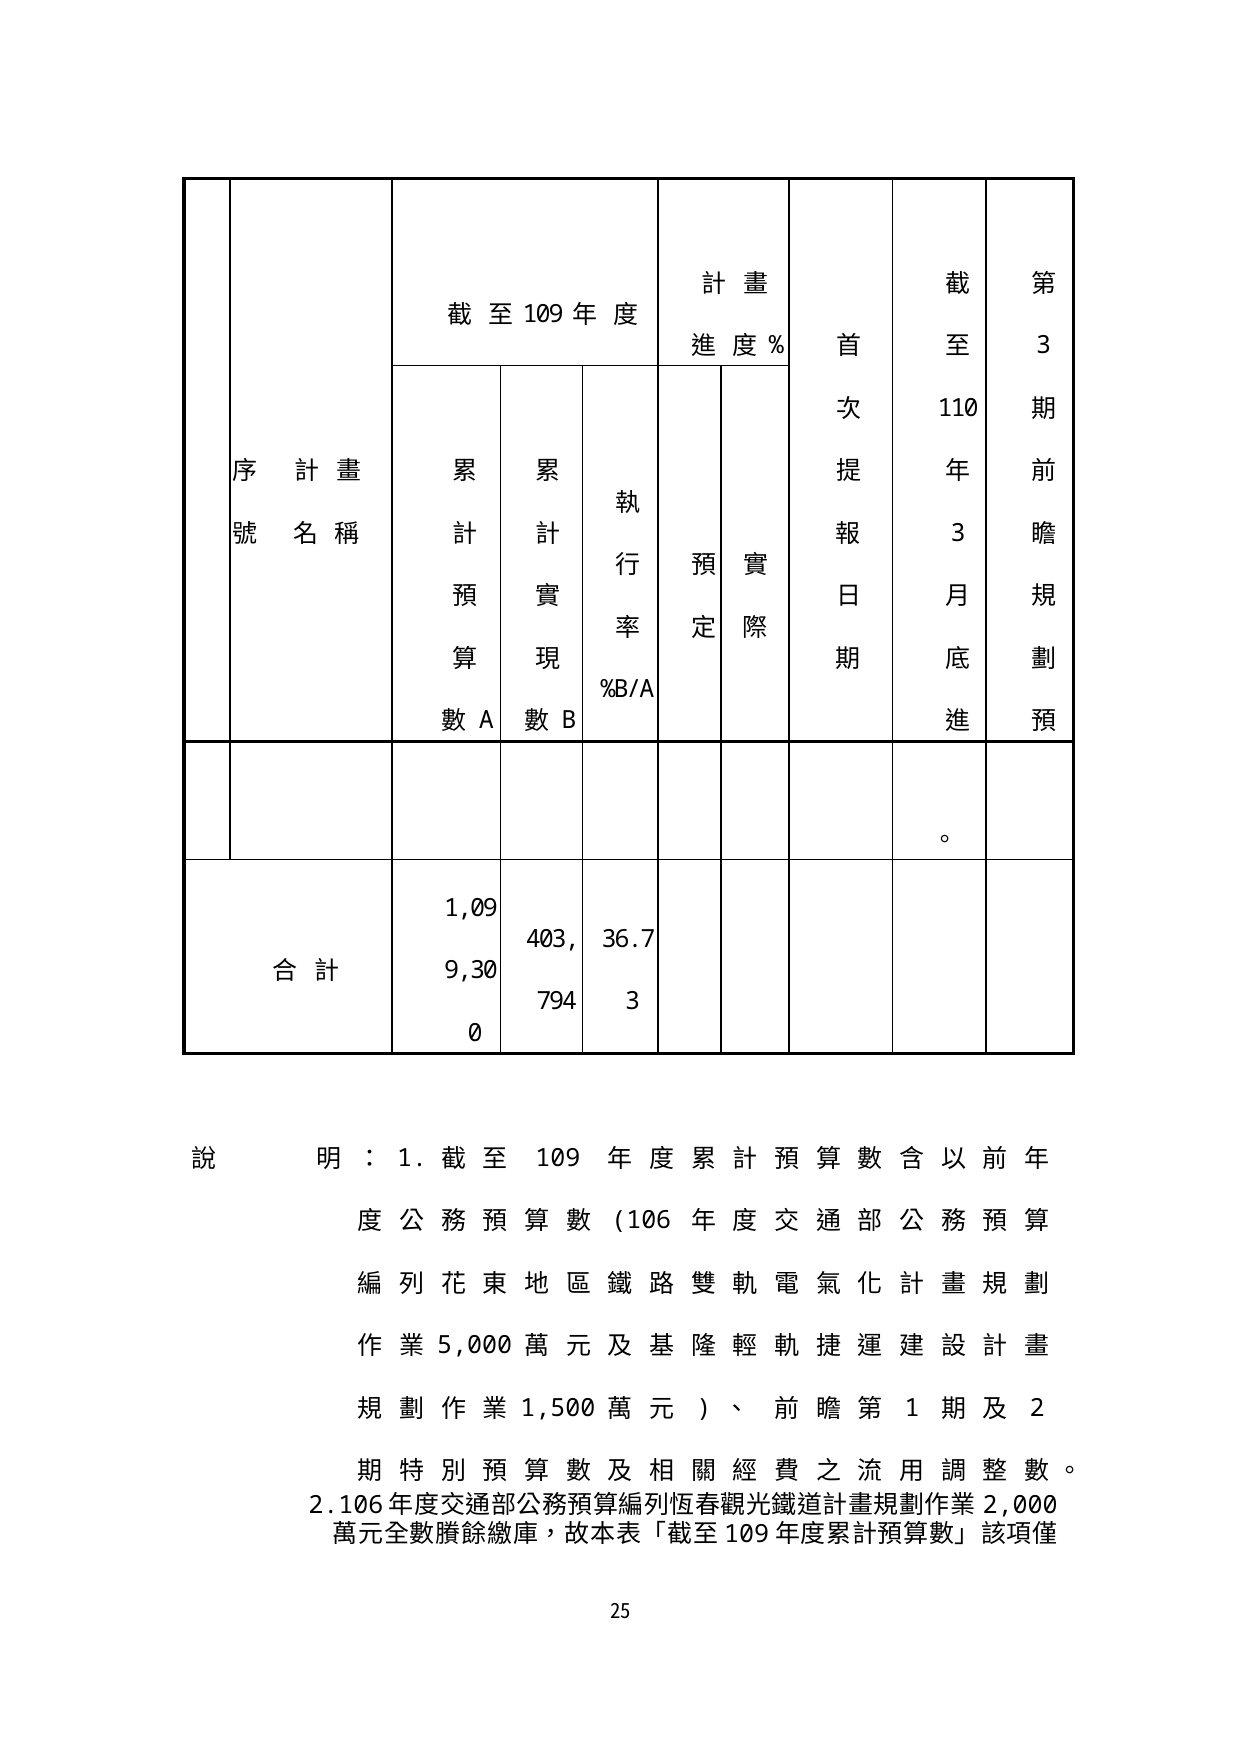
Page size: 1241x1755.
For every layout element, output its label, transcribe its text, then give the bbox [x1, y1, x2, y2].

table_cell 1,099,300 [393, 860, 500, 1052]
table_cell [790, 743, 892, 858]
table_cell 21 [186, 743, 229, 858]
table_cell 執行率%B/A [583, 366, 657, 740]
text 說 明：1.截至109年度累計預算數含以前年度公務預算數(106年度交通部公務預算編列花東地區鐵路雙軌電氣化計畫規劃作業5,000萬元及基隆輕軌捷運建設計畫規劃作業1,500萬元)、前瞻第1期及2期特別預算數及相關經費之流用調整數。 [183, 1115, 1058, 1490]
table_cell 累計實現數B [501, 366, 582, 740]
table_cell [790, 860, 892, 1052]
table_cell 預定 [659, 366, 720, 740]
table_header 第3期前瞻規劃預算 [987, 180, 1072, 740]
table_header 截至110年3月底進度 [893, 180, 985, 740]
table_cell [659, 743, 720, 858]
table_header 截至109年度 [393, 180, 657, 365]
text 2.106年度交通部公務預算編列恆春觀光鐵道計畫規劃作業2,000萬元全數賸餘繳庫，故本表「截至109年度累計預算數」該項僅 [308, 1490, 1058, 1548]
table_cell 實際 [722, 366, 788, 740]
table_cell 合計 [186, 860, 391, 1052]
table_header 計畫名稱 [231, 180, 391, 740]
table_cell [893, 860, 985, 1052]
table_header 序號 [186, 180, 229, 740]
table_cell [501, 743, 582, 858]
table_cell [722, 743, 788, 858]
table_cell [583, 743, 657, 858]
table_cell [722, 860, 788, 1052]
table_cell 嘉義蒜頭糖廠五分車延駛嘉義高鐵站評估規劃作業 [231, 743, 391, 858]
table_cell 403,794 [501, 860, 582, 1052]
table_cell 36.73 [583, 860, 657, 1052]
table_cell [659, 860, 720, 1052]
table_cell 累計預算數A [393, 366, 500, 740]
table_header 首次提報 日期 [790, 180, 892, 740]
table_cell - [987, 743, 1072, 858]
table_cell [393, 743, 500, 858]
table_header 計畫進度% [659, 180, 788, 365]
table_cell 。 [893, 743, 985, 858]
table_cell [987, 860, 1072, 1052]
